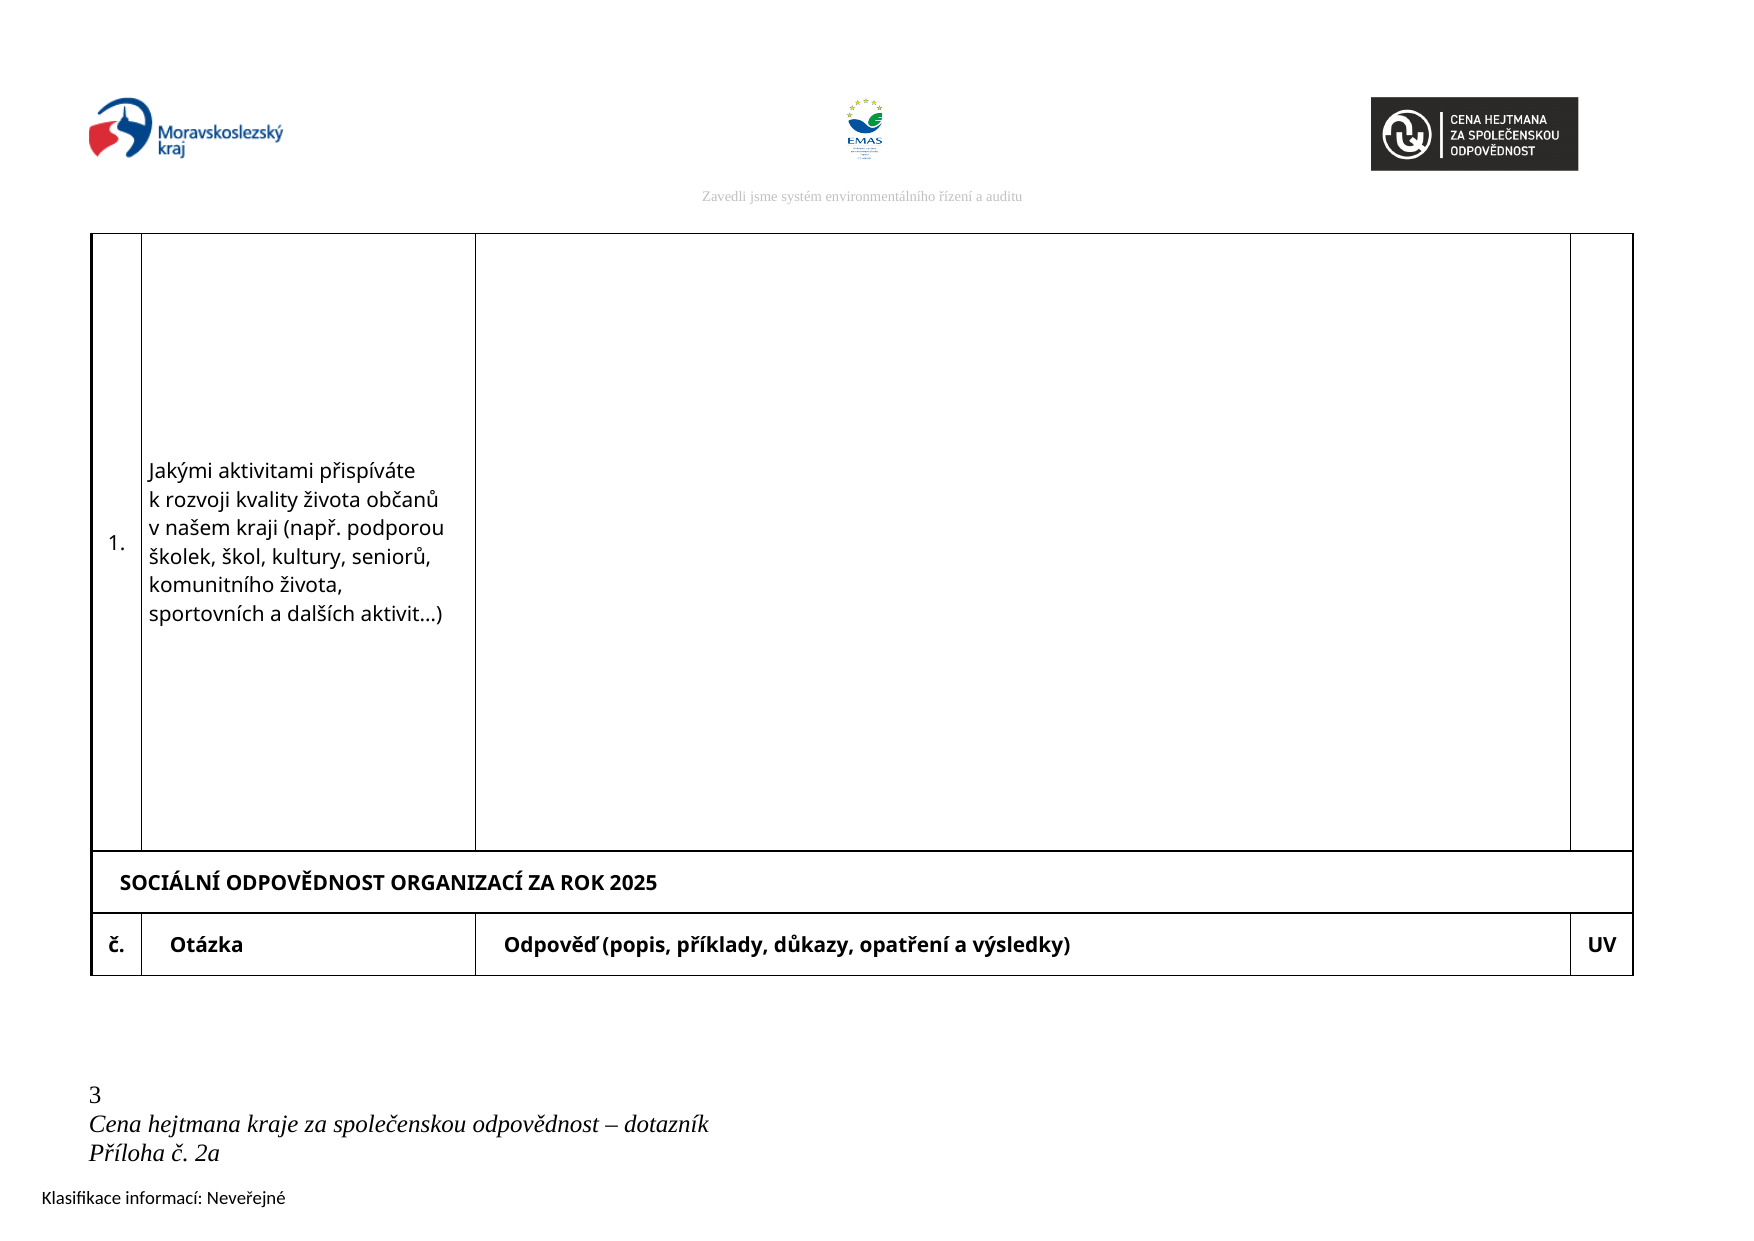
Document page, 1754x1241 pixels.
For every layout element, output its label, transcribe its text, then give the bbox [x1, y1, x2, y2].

table_cell 1. [93, 234, 141, 850]
table_cell [1571, 234, 1632, 850]
table_cell UV [1571, 914, 1632, 975]
table_cell č. [93, 914, 141, 975]
table_cell [476, 234, 1570, 850]
table_cell Otázka [142, 914, 475, 975]
table_cell SOCIÁLNÍ ODPOVĚDNOST ORGANIZACÍ ZA ROK 2025 [93, 852, 1632, 912]
table_cell Odpověď (popis, příklady, důkazy, opatření a výsledky) [476, 914, 1570, 975]
table_cell Jakými aktivitami přispíváte k rozvoji kvality života občanů v našem kraji (např. podporou školek, škol, kultury, seniorů, komunitního života, sportovních a dalších aktivit…) [142, 234, 475, 850]
